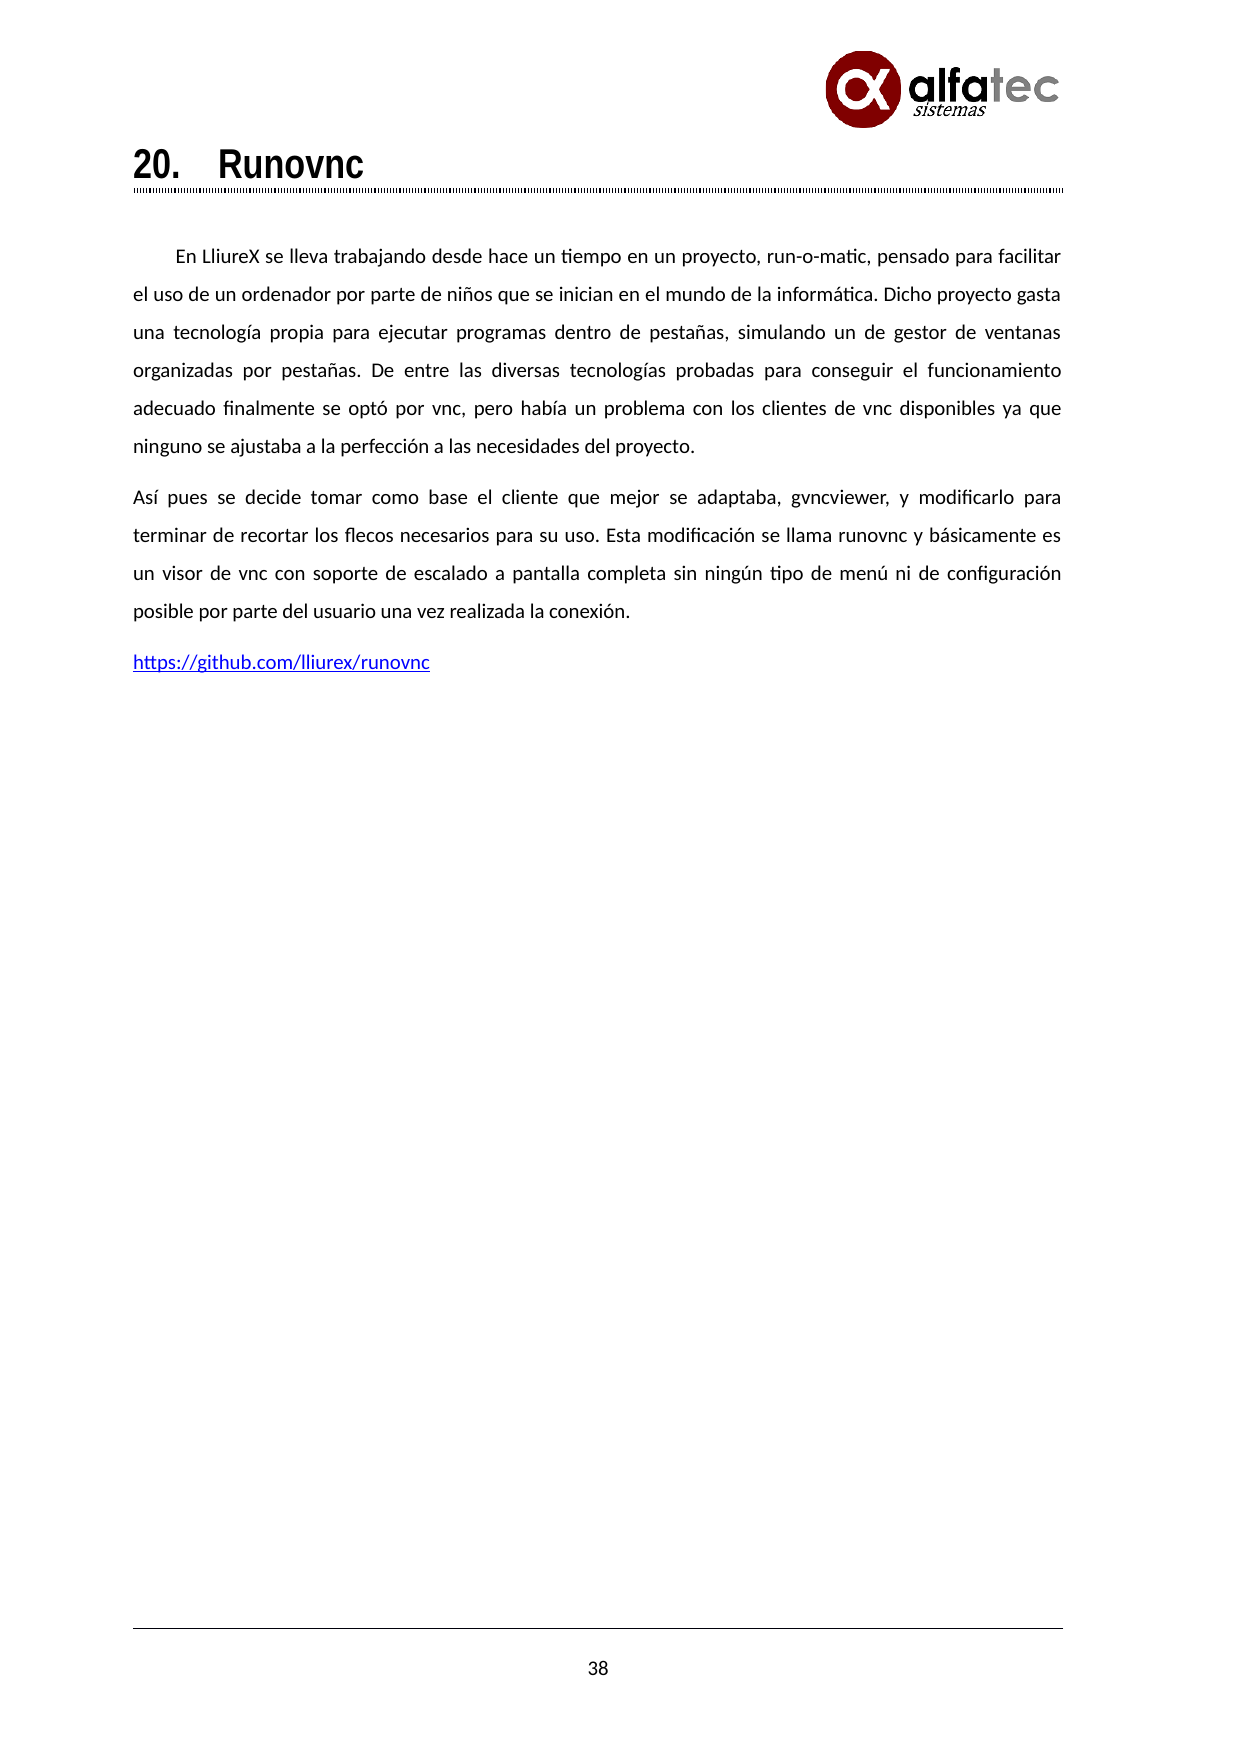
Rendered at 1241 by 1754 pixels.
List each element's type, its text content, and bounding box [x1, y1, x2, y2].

picture [825, 51, 1061, 128]
text Así pues se decide tomar como base el cliente que mejor se adaptaba, gvncviewer, y modificarlo para terminar de recortar los flecos necesarios para su uso. Esta modificación se llama runovnc y básicamente es un visor de vnc con soporte de escalado a pantalla completa sin ningún tipo de menú ni de configuración posible por parte del usuario una vez realizada la conexión. [133, 484, 1063, 624]
subtitle Runovnc [133, 148, 1063, 193]
text En LliureX se lleva trabajando desde hace un tiempo en un proyecto, run-o-matic, pensado para facilitar el uso de un ordenador por parte de niños que se inician en el mundo de la informática. Dicho proyecto gasta una tecnología propia para ejecutar programas dentro de pestañas, simulando un de gestor de ventanas organizadas por pestañas. De entre las diversas tecnologías probadas para conseguir el funcionamiento adecuado finalmente se optó por vnc, pero había un problema con los clientes de vnc disponibles ya que ninguno se ajustaba a la perfección a las necesidades del proyecto. [133, 243, 1063, 459]
text https://github.com/lliurex/runovnc [133, 649, 1063, 674]
